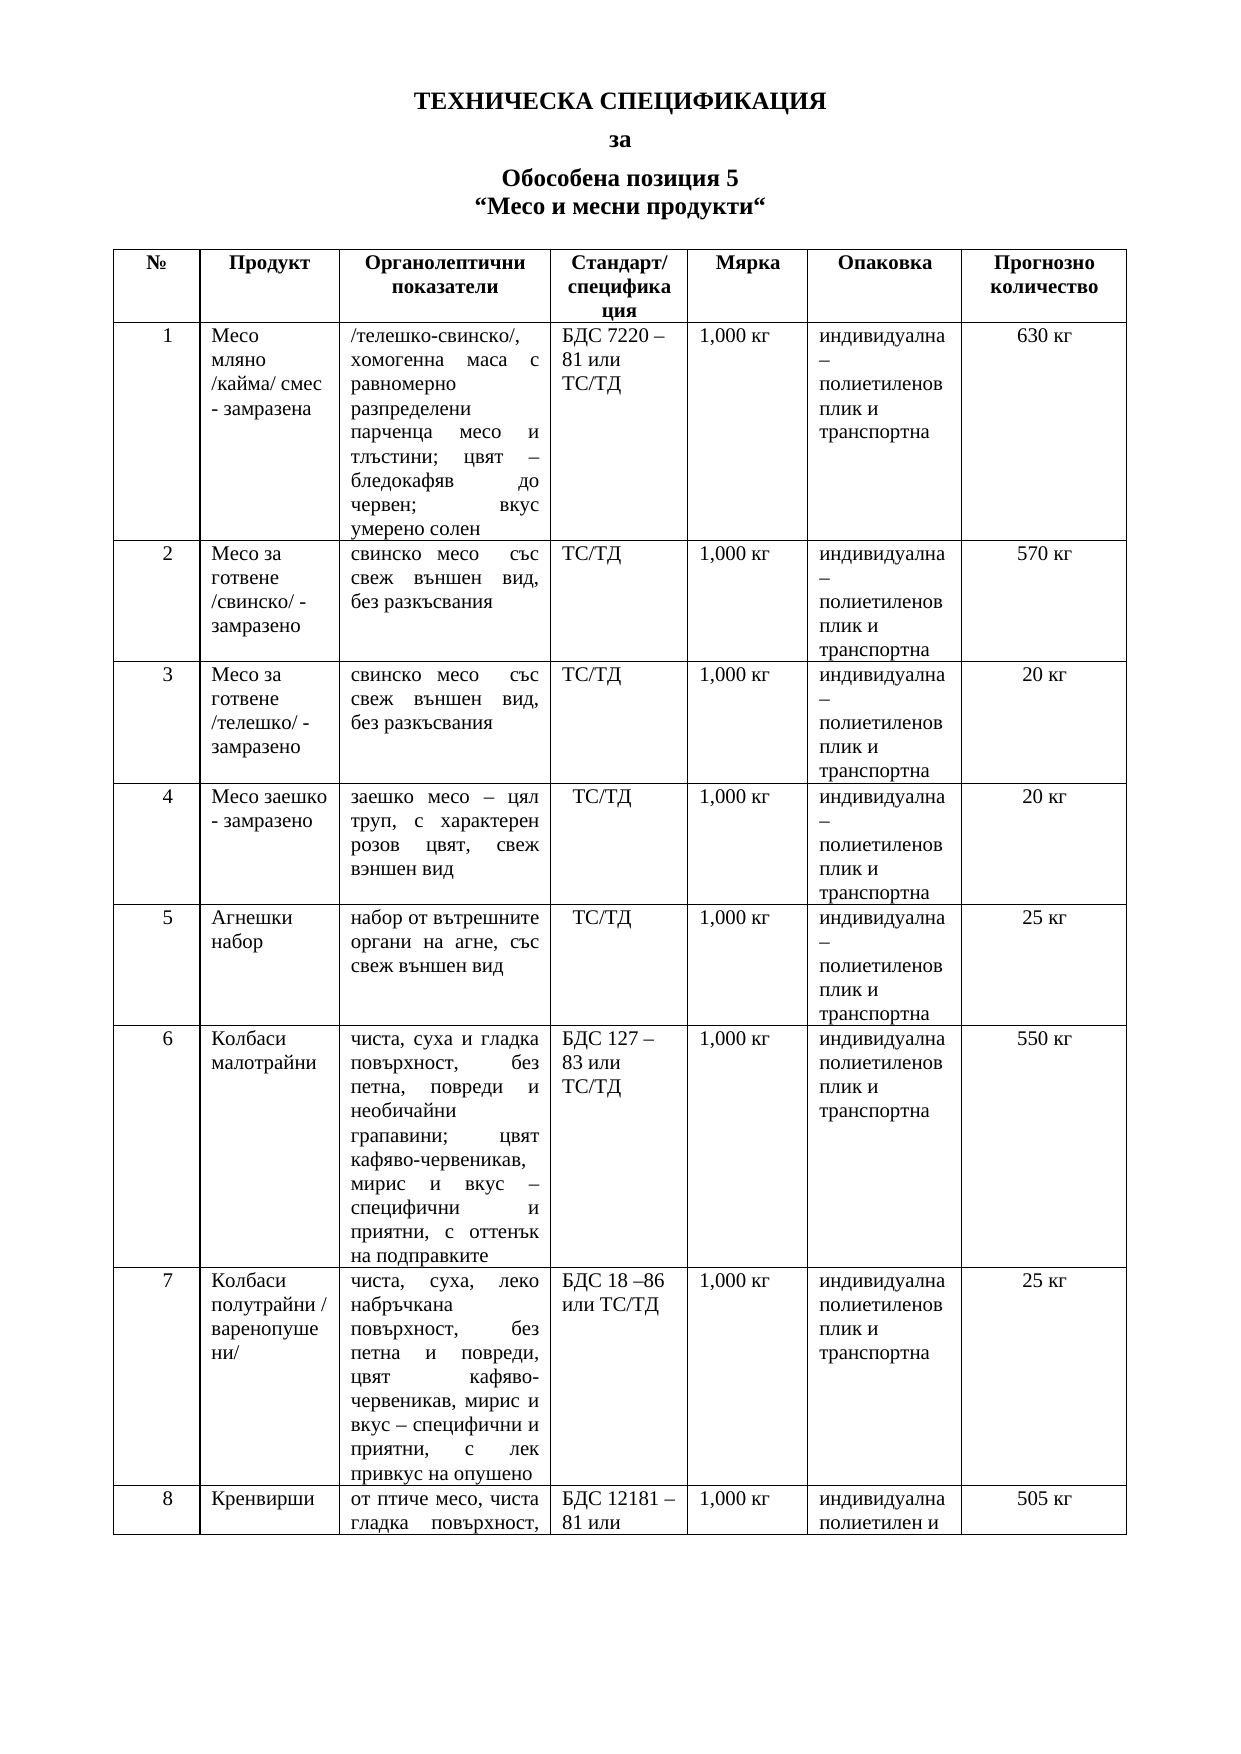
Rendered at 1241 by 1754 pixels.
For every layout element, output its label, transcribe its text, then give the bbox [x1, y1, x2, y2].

table_cell БДС 7220 – 81 или ТС/ТД [551, 323, 687, 540]
table_cell Колбаси малотрайни [201, 1026, 339, 1267]
table_cell индивидуална полиетилен и [808, 1486, 961, 1534]
table_cell Месо за готвене /свинско/ - замразено [201, 541, 339, 661]
table_cell Кренвирши [201, 1486, 339, 1534]
table_cell Месо заешко - замразено [201, 784, 339, 904]
table_cell свинско месо със свеж външен вид, без разкъсвания [340, 662, 550, 782]
table_cell Месо мляно /кайма/ смес - замразена [201, 323, 339, 540]
table_cell 8 [114, 1486, 199, 1534]
table_cell 5 [114, 905, 199, 1025]
table_cell 2 [114, 541, 199, 661]
table_cell от птиче месо, чиста гладка повърхност, [340, 1486, 550, 1534]
table_cell 1 [114, 323, 199, 540]
table_header Опаковка [808, 250, 961, 322]
table_cell /телешко-свинско/, хомогенна маса с равномерно разпределени парченца месо и тлъстини; цвят – бледокафяв до червен; вкус умерено солен [340, 323, 550, 540]
table_cell Колбаси полутрайни /варенопушени/ [201, 1268, 339, 1484]
text Обособена позиция 5 [148, 163, 1093, 191]
text “Месо и месни продукти“ [148, 191, 1093, 220]
table_cell 570 кг [962, 541, 1126, 661]
table_cell 25 кг [962, 1268, 1126, 1484]
table_cell 1,000 кг [688, 323, 807, 540]
table_cell 550 кг [962, 1026, 1126, 1267]
table_header Органолептични показатели [340, 250, 550, 322]
table_cell 25 кг [962, 905, 1126, 1025]
table_cell ТС/ТД [551, 662, 687, 782]
table_cell индивидуална полиетиленов плик и транспортна [808, 1268, 961, 1484]
table_cell Месо за готвене /телешко/ - замразено [201, 662, 339, 782]
table_cell 1,000 кг [688, 1486, 807, 1534]
table_cell 6 [114, 1026, 199, 1267]
table_cell индивидуална – полиетиленов плик и транспортна [808, 662, 961, 782]
table_cell заешко месо – цял труп, с характерен розов цвят, свеж вэншен вид [340, 784, 550, 904]
text за [148, 124, 1093, 163]
table_cell БДС 127 – 83 или ТС/ТД [551, 1026, 687, 1267]
table_cell индивидуална – полиетиленов плик и транспортна [808, 541, 961, 661]
table_cell Агнешки набор [201, 905, 339, 1025]
table_cell индивидуална – полиетиленов плик и транспортна [808, 323, 961, 540]
table_cell 1,000 кг [688, 541, 807, 661]
table_cell 1,000 кг [688, 662, 807, 782]
table_cell индивидуална – полиетиленов плик и транспортна [808, 784, 961, 904]
table_cell БДС 12181 –81 или [551, 1486, 687, 1534]
table_cell 20 кг [962, 662, 1126, 782]
table_header Прогнозно количество [962, 250, 1126, 322]
table_cell БДС 18 –86 или ТС/ТД [551, 1268, 687, 1484]
table_cell свинско месо със свеж външен вид, без разкъсвания [340, 541, 550, 661]
table_header Мярка [688, 250, 807, 322]
table_cell 1,000 кг [688, 784, 807, 904]
table_header Продукт [201, 250, 339, 322]
text ТЕХНИЧЕСКА СПЕЦИФИКАЦИЯ [148, 86, 1093, 124]
table_cell 505 кг [962, 1486, 1126, 1534]
table_cell ТС/ТД [551, 905, 687, 1025]
table_cell 20 кг [962, 784, 1126, 904]
table_cell индивидуална полиетиленов плик и транспортна [808, 1026, 961, 1267]
table_cell индивидуална – полиетиленов плик и транспортна [808, 905, 961, 1025]
table_cell ТС/ТД [551, 541, 687, 661]
table_header № [114, 250, 199, 322]
table_cell набор от вътрешните органи на агне, със свеж външен вид [340, 905, 550, 1025]
table_cell 1,000 кг [688, 1268, 807, 1484]
table_cell 3 [114, 662, 199, 782]
table_cell чиста, суха, леко набръчкана повърхност, без петна и повреди, цвят кафяво-червеникав, мирис и вкус – специфични и приятни, с лек привкус на опушено [340, 1268, 550, 1484]
table_cell 630 кг [962, 323, 1126, 540]
table_cell 4 [114, 784, 199, 904]
table_cell чиста, суха и гладка повърхност, без петна, повреди и необичайни грапавини; цвят кафяво-червеникав, мирис и вкус – специфични и приятни, с оттенък на подправките [340, 1026, 550, 1267]
table_cell 1,000 кг [688, 1026, 807, 1267]
table_cell ТС/ТД [551, 784, 687, 904]
table_cell 7 [114, 1268, 199, 1484]
table_header Стандарт/ спецификация [551, 250, 687, 322]
table_cell 1,000 кг [688, 905, 807, 1025]
